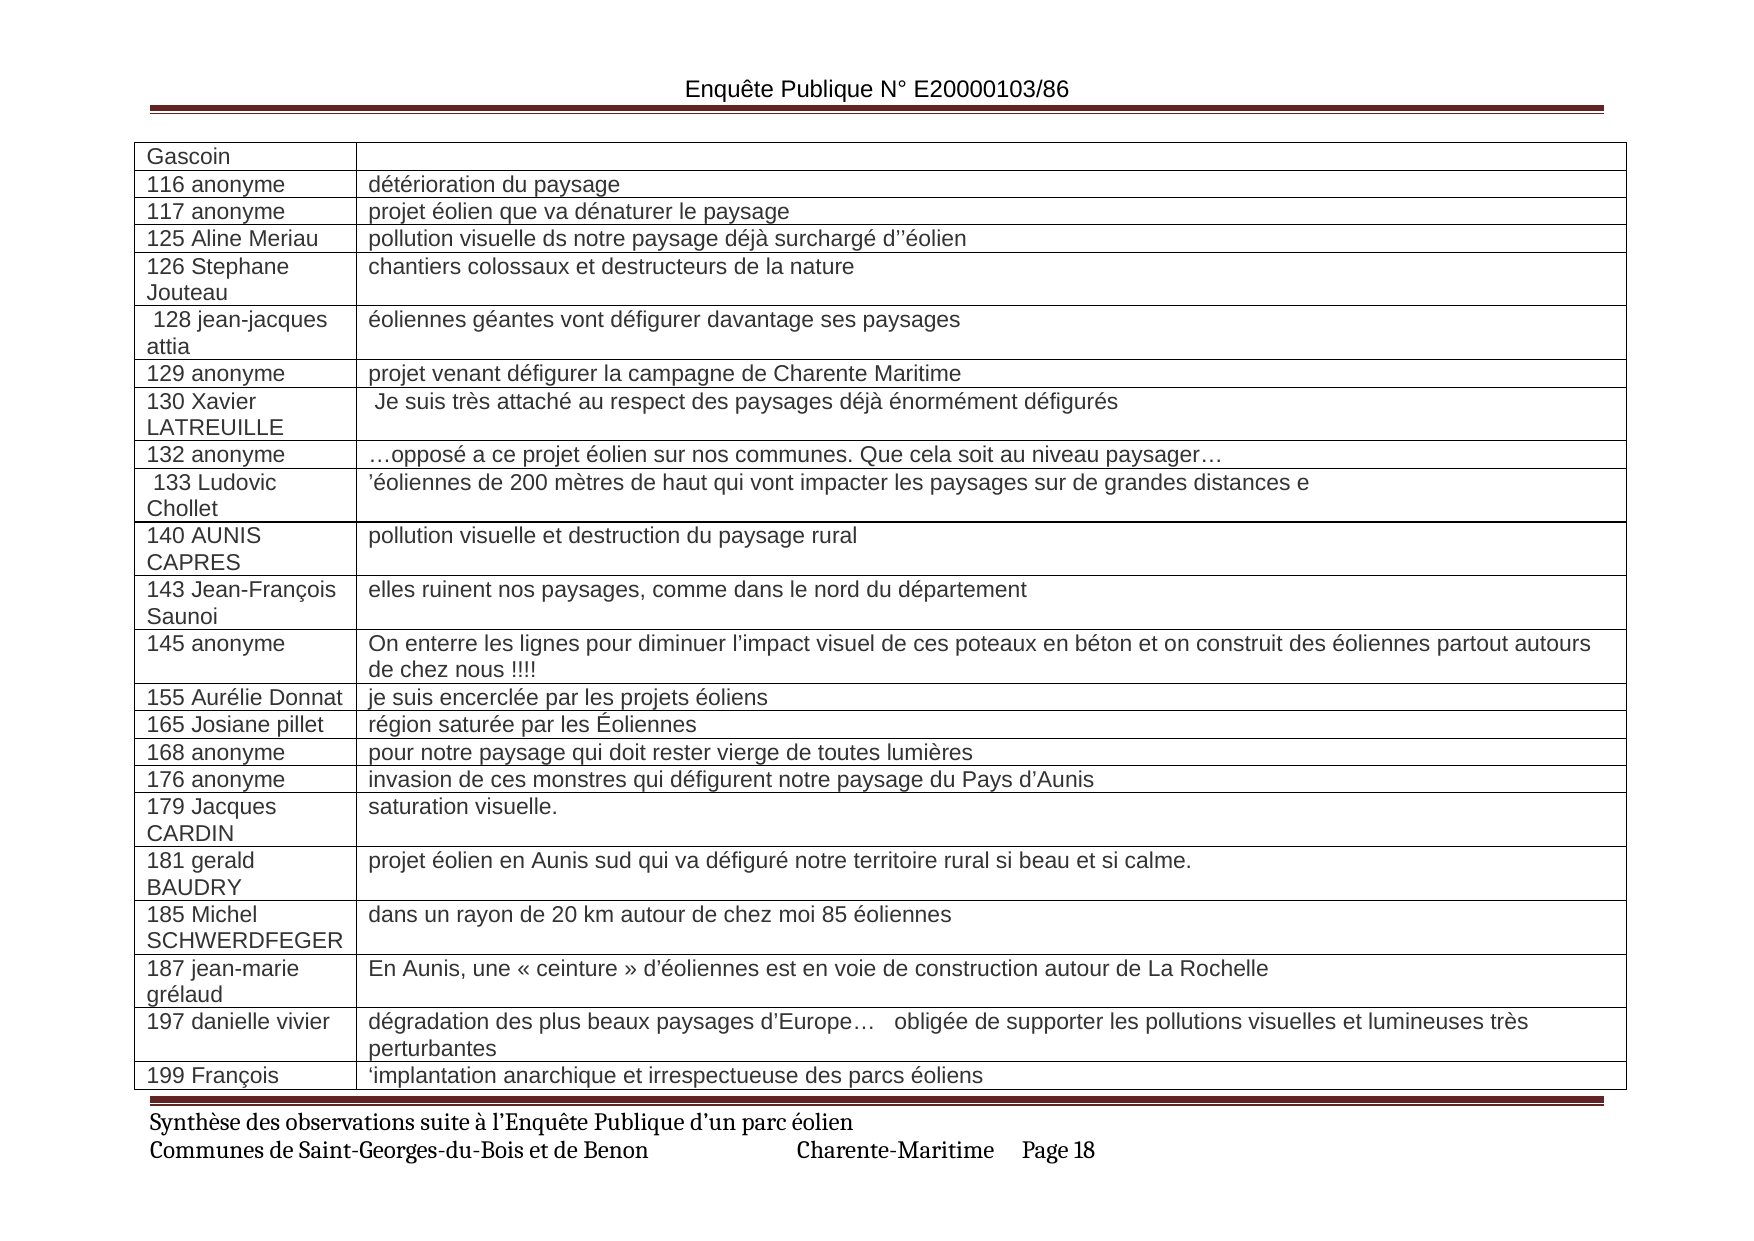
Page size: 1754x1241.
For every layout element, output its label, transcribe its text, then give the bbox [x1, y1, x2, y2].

table_cell région saturée par les Éoliennes [357, 711, 1626, 737]
table_cell 145 anonyme [135, 630, 356, 683]
table_cell 199 François [135, 1062, 356, 1088]
table_cell éoliennes géantes vont défigurer davantage ses paysages [357, 306, 1626, 359]
table_cell détérioration du paysage [357, 171, 1626, 197]
table_cell pollution visuelle et destruction du paysage rural [357, 523, 1626, 575]
table_cell 176 anonyme [135, 766, 356, 792]
table_cell projet éolien que va dénaturer le paysage [357, 198, 1626, 224]
table_cell [357, 143, 1626, 169]
table_cell 117 anonyme [135, 198, 356, 224]
table_cell En Aunis, une « ceinture » d’éoliennes est en voie de construction autour de La Rochelle [357, 955, 1626, 1007]
table_cell projet venant défigurer la campagne de Charente Maritime [357, 360, 1626, 387]
table_cell 143 Jean-François Saunoi [135, 576, 356, 629]
table_cell 132 anonyme [135, 441, 356, 468]
table_cell 129 anonyme [135, 360, 356, 387]
table_cell projet éolien en Aunis sud qui va défiguré notre territoire rural si beau et si calme. [357, 847, 1626, 900]
table_cell 155 Aurélie Donnat [135, 684, 356, 710]
table_cell 140 AUNIS CAPRES [135, 523, 356, 575]
table_cell ’éoliennes de 200 mètres de haut qui vont impacter les paysages sur de grandes distances e [357, 469, 1626, 521]
table_cell Je suis très attaché au respect des paysages déjà énormément défigurés [357, 388, 1626, 440]
table_cell 133 Ludovic Chollet [135, 469, 356, 521]
table_cell chantiers colossaux et destructeurs de la nature [357, 253, 1626, 305]
table_cell 125 Aline Meriau [135, 225, 356, 252]
table_cell Gascoin [135, 143, 356, 169]
table_cell pollution visuelle ds notre paysage déjà surchargé d’’éolien [357, 225, 1626, 252]
table_cell pour notre paysage qui doit rester vierge de toutes lumières [357, 739, 1626, 765]
table_cell On enterre les lignes pour diminuer l’impact visuel de ces poteaux en béton et on construit des éoliennes partout autours de chez nous !!!! [357, 630, 1626, 683]
table_cell je suis encerclée par les projets éoliens [357, 684, 1626, 710]
table_cell ‘implantation anarchique et irrespectueuse des parcs éoliens [357, 1062, 1626, 1088]
table_cell dans un rayon de 20 km autour de chez moi 85 éoliennes [357, 901, 1626, 953]
table_cell 126 Stephane Jouteau [135, 253, 356, 305]
table_cell 179 Jacques CARDIN [135, 793, 356, 846]
table_cell 181 gerald BAUDRY [135, 847, 356, 900]
table_cell 165 Josiane pillet [135, 711, 356, 737]
table_cell 185 Michel SCHWERDFEGER [135, 901, 356, 953]
table_cell 128 jean-jacques attia [135, 306, 356, 359]
table_cell …opposé a ce projet éolien sur nos communes. Que cela soit au niveau paysager… [357, 441, 1626, 468]
table_cell elles ruinent nos paysages, comme dans le nord du département [357, 576, 1626, 629]
table_cell 116 anonyme [135, 171, 356, 197]
table_cell 168 anonyme [135, 739, 356, 765]
table_cell 130 Xavier LATREUILLE [135, 388, 356, 440]
table_cell 187 jean-marie grélaud [135, 955, 356, 1007]
table_cell saturation visuelle. [357, 793, 1626, 846]
table_cell 197 danielle vivier [135, 1008, 356, 1061]
table_cell dégradation des plus beaux paysages d’Europe… obligée de supporter les pollutions visuelles et lumineuses très perturbantes [357, 1008, 1626, 1061]
table_cell invasion de ces monstres qui défigurent notre paysage du Pays d’Aunis [357, 766, 1626, 792]
